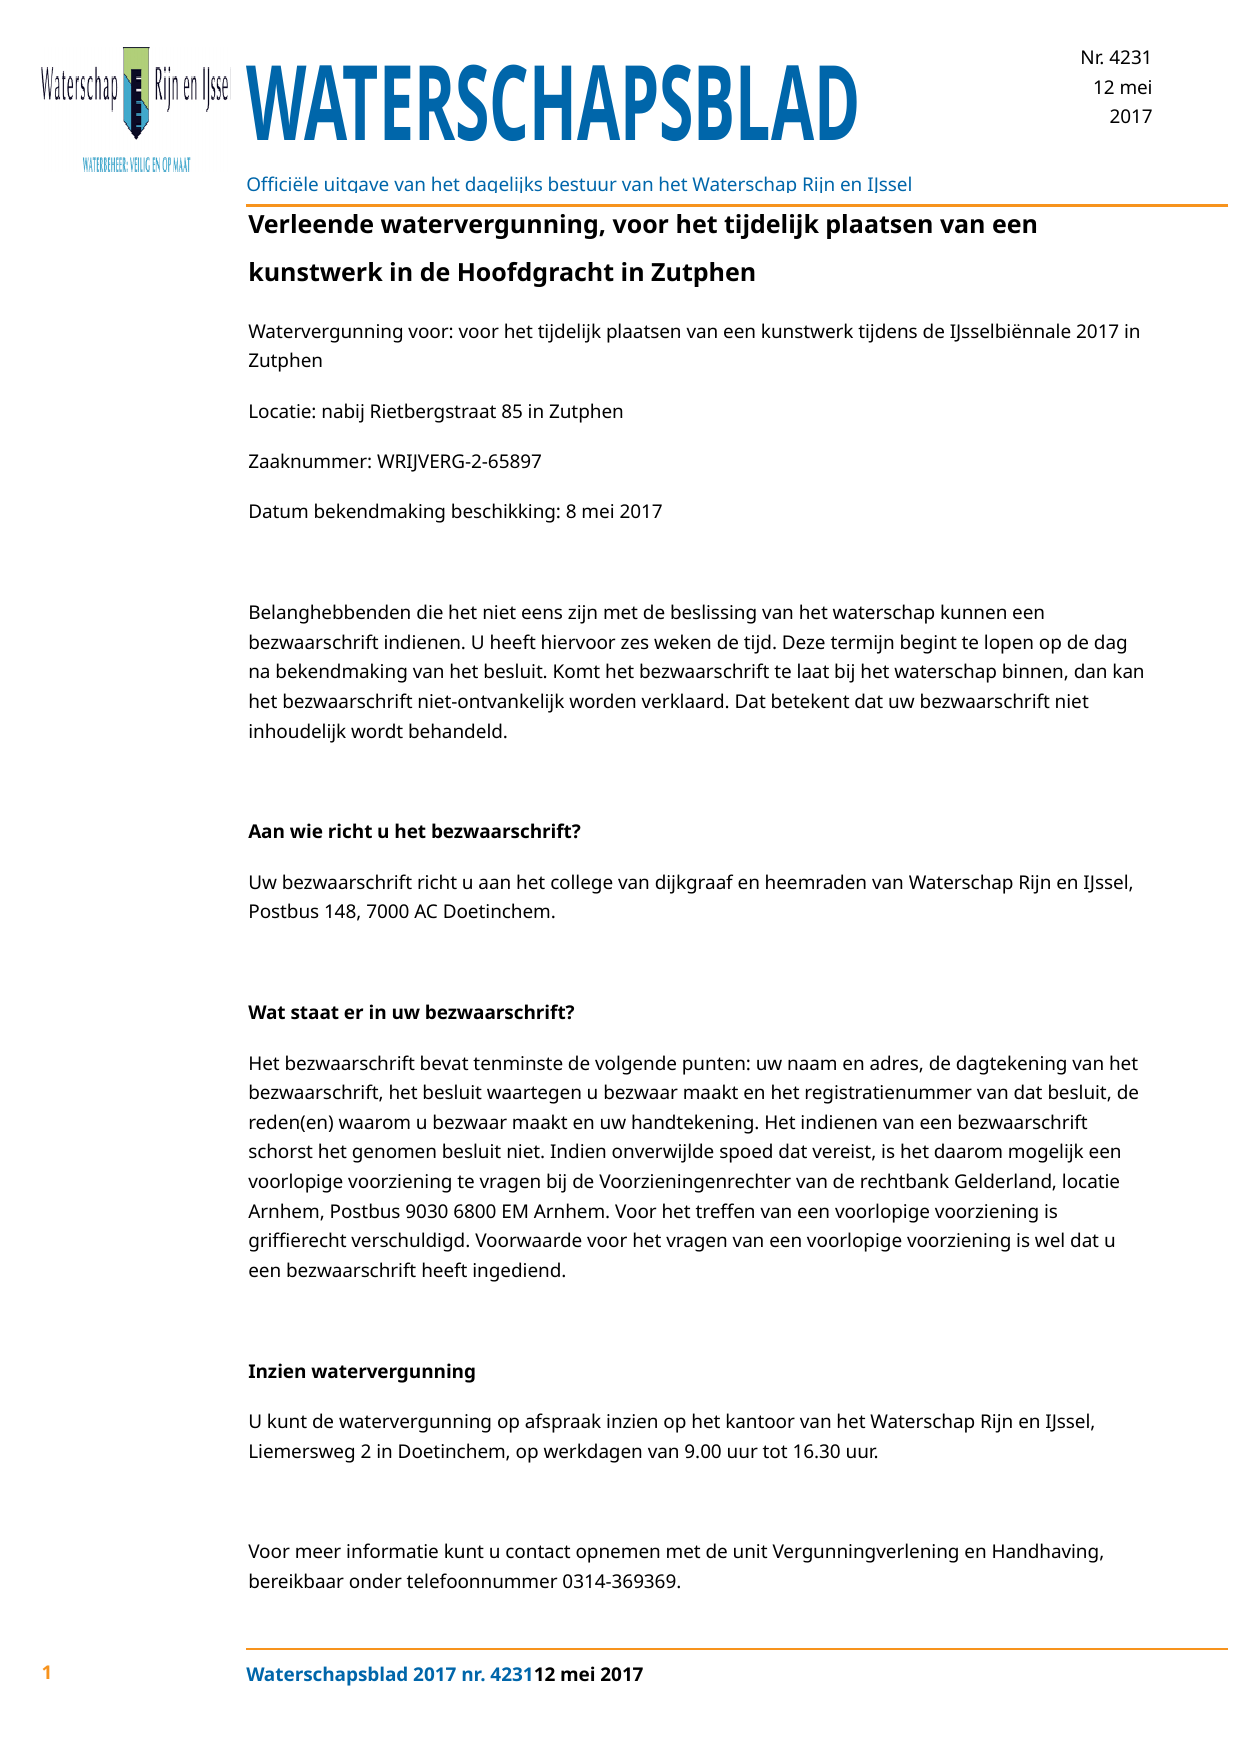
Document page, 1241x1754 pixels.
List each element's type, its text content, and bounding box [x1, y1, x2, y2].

text Datum bekendmaking beschikking: 8 mei 2017 [248, 499, 1152, 524]
text Het bezwaarschrift bevat tenminste de volgende punten: uw naam en adres, de dagtekening van het bezwaarschrift, het besluit waartegen u bezwaar maakt en het registratienummer van dat besluit, de reden(en) waarom u bezwaar maakt en uw handtekening. Het indienen van een bezwaarschrift schorst het genomen besluit niet. Indien onverwijlde spoed dat vereist, is het daarom mogelijk een voorlopige voorziening te vragen bij de Voorzieningenrechter van de rechtbank Gelderland, locatie Arnhem, Postbus 9030 6800 EM Arnhem. Voor het treffen van een voorlopige voorziening is griffierecht verschuldigd. Voorwaarde voor het vragen van een voorlopige voorziening is wel dat u een bezwaarschrift heeft ingediend. [248, 1050, 1152, 1283]
text Locatie: nabij Rietbergstraat 85 in Zutphen [248, 398, 1152, 424]
text Watervergunning voor: voor het tijdelijk plaatsen van een kunstwerk tijdens de IJsselbiënnale 2017 in Zutphen [248, 318, 1152, 373]
text Belanghebbenden die het niet eens zijn met de beslissing van het waterschap kunnen een bezwaarschrift indienen. U heeft hiervoor zes weken de tijd. Deze termijn begint te lopen op de dag na bekendmaking van het besluit. Komt het bezwaarschrift te laat bij het waterschap binnen, dan kan het bezwaarschrift niet-ontvankelijk worden verklaard. Dat betekent dat uw bezwaarschrift niet inhoudelijk wordt behandeld. [248, 599, 1152, 744]
text U kunt de watervergunning op afspraak inzien op het kantoor van het Waterschap Rijn en IJssel, Liemersweg 2 in Doetinchem, op werkdagen van 9.00 uur tot 16.30 uur. [248, 1408, 1152, 1464]
text Zaaknummer: WRIJVERG-2-65897 [248, 448, 1152, 474]
text Voor meer informatie kunt u contact opnemen met de unit Vergunningverlening en Handhaving, bereikbaar onder telefoonnummer 0314-369369. [248, 1539, 1152, 1594]
text Uw bezwaarschrift richt u aan het college van dijkgraaf en heemraden van Waterschap Rijn en IJssel, Postbus 148, 7000 AC Doetinchem. [248, 869, 1152, 924]
picture [41, 47, 231, 172]
text Aan wie richt u het bezwaarschrift? [248, 819, 1152, 844]
text Verleende watervergunning, voor het tijdelijk plaatsen van een kunstwerk in de Hoofdgracht in Zutphen [248, 207, 1152, 288]
text Wat staat er in uw bezwaarschrift? [248, 999, 1152, 1025]
text Inzien watervergunning [248, 1358, 1152, 1384]
